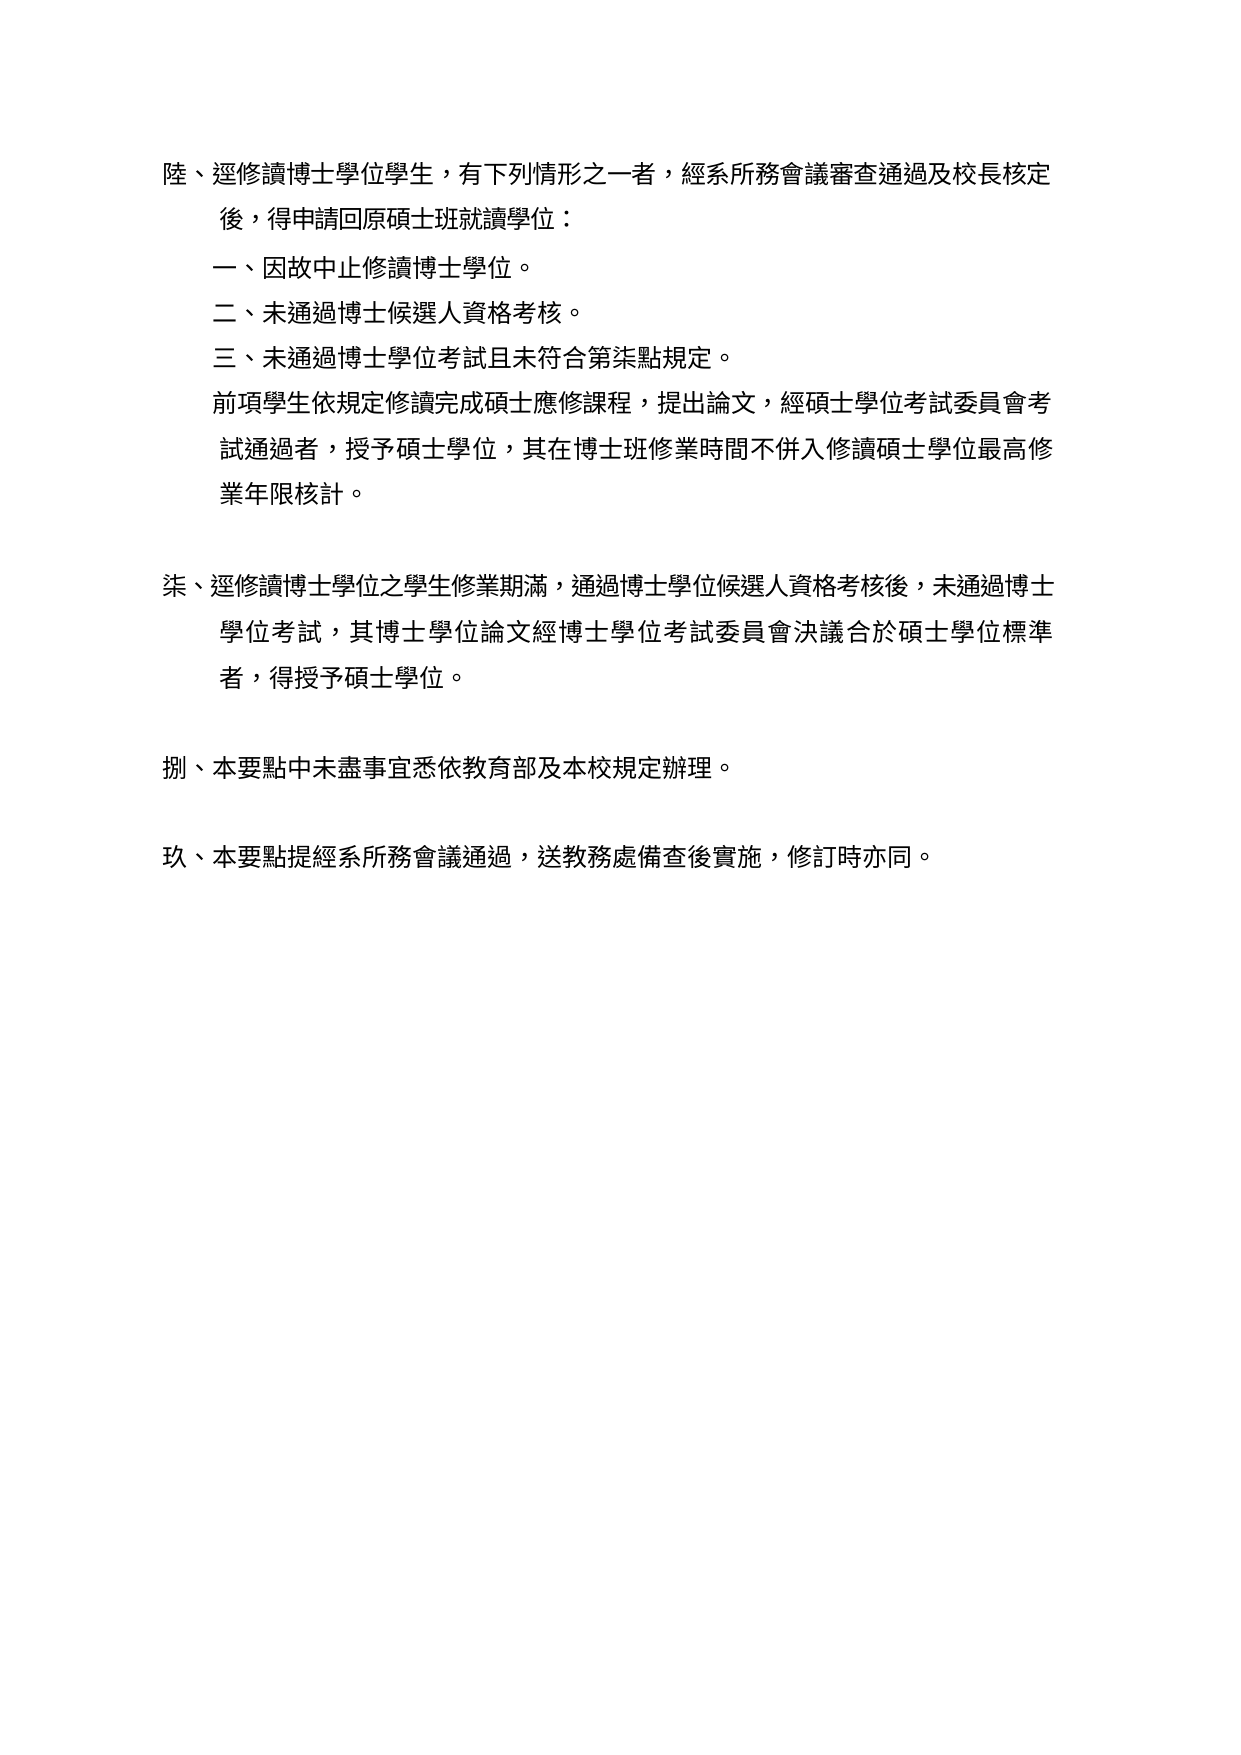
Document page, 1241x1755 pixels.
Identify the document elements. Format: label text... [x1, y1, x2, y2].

text 捌、本要點中未盡事宜悉依教育部及本校規定辦理。 [162, 749, 1066, 785]
text 三、未通過博士學位考試且未符合第柒點規定。 [212, 338, 1066, 374]
text 玖、本要點提經系所務會議通過，送教務處備查後實施，修訂時亦同。 [162, 837, 1066, 873]
text 一、因故中止修讀博士學位。 [212, 248, 1066, 284]
text 二、未通過博士候選人資格考核。 [212, 293, 1066, 329]
text 前項學生依規定修讀完成碩士應修課程，提出論文，經碩士學位考試委員會考試通過者，授予碩士學位，其在博士班修業時間不併入修讀碩士學位最高修業年限核計。 [212, 384, 1054, 511]
text 陸、逕修讀博士學位學生，有下列情形之一者，經系所務會議審查通過及校長核定後，得申請回原碩士班就讀學位： [162, 154, 1054, 236]
text 柒、逕修讀博士學位之學生修業期滿，通過博士學位候選人資格考核後，未通過博士學位考試，其博士學位論文經博士學位考試委員會決議合於碩士學位標準者，得授予碩士學位。 [162, 566, 1055, 694]
